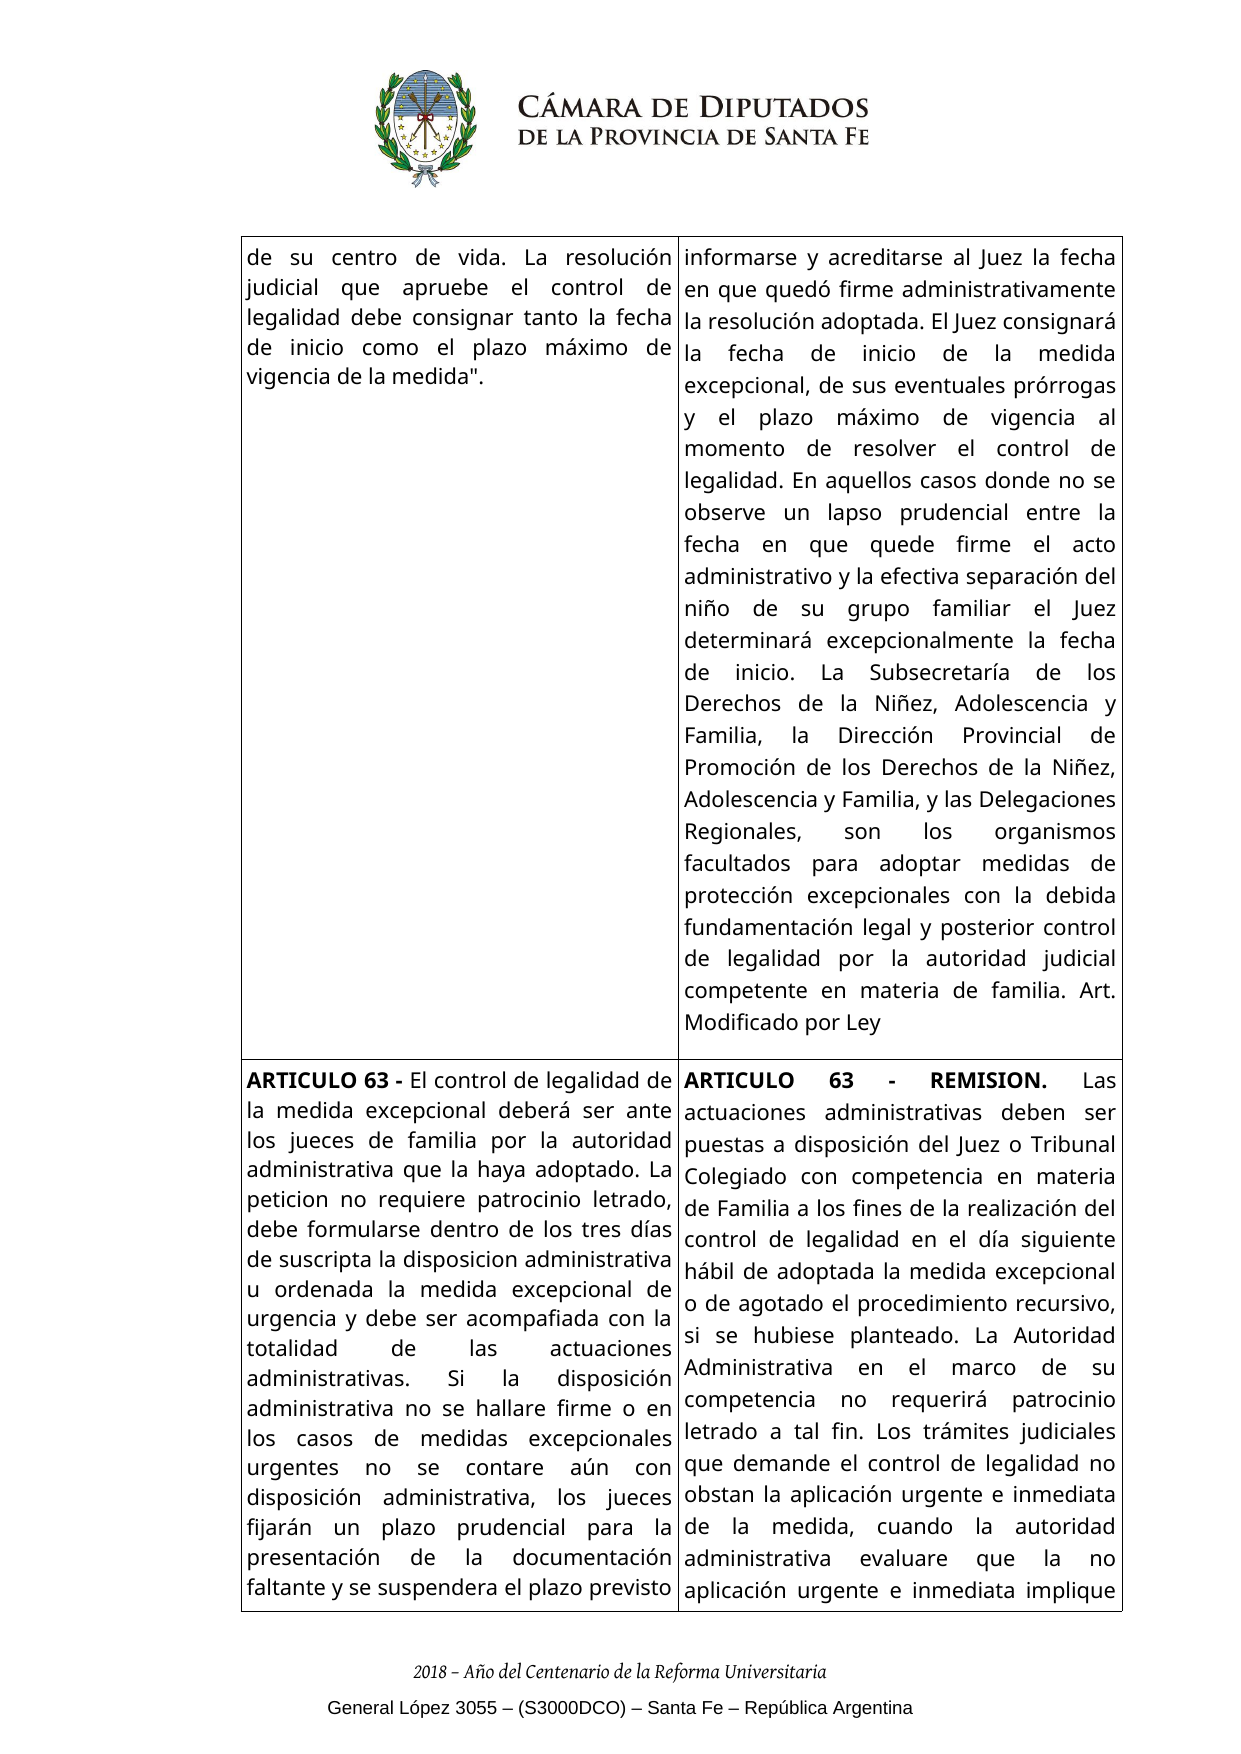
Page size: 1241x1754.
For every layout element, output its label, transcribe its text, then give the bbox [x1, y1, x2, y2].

table_cell de su centro de vida. La resolución judicial que apruebe el control de legalidad debe consignar tanto la fecha de inicio como el plazo máximo de vigencia de la medida". [242, 237, 678, 1059]
table_cell ARTICULO 63 - REMISION. Las actuaciones administrativas deben ser puestas a disposición del Juez o Tribunal Colegiado con competencia en materia de Familia a los fines de la realización del control de legalidad en el día siguiente hábil de adoptada la medida excepcional o de agotado el procedimiento recursivo, si se hubiese planteado. La Autoridad Administrativa en el marco de su competencia no requerirá patrocinio letrado a tal fin. Los trámites judiciales que demande el control de legalidad no obstan la aplicación urgente e inmediata de la medida, cuando la autoridad administrativa evaluare que la no aplicación urgente e inmediata implique [679, 1060, 1122, 1611]
picture [374, 70, 869, 192]
table_cell ARTICULO 63 - El control de legalidad de la medida excepcional deberá ser ante los jueces de familia por la autoridad administrativa que la haya adoptado. La peticion no requiere patrocinio letrado, debe formularse dentro de los tres días de suscripta la disposicion administrativa u ordenada la medida excepcional de urgencia y debe ser acompafiada con la totalidad de las actuaciones administrativas. Si la disposición administrativa no se hallare firme o en los casos de medidas excepcionales urgentes no se contare aún con disposición administrativa, los jueces fijarán un plazo prudencial para la presentación de la documentación faltante y se suspendera el plazo previsto [242, 1060, 678, 1611]
table_cell informarse y acreditarse al Juez la fecha en que quedó firme administrativamente la resolución adoptada. El Juez consignará la fecha de inicio de la medida excepcional, de sus eventuales prórrogas y el plazo máximo de vigencia al momento de resolver el control de legalidad. En aquellos casos donde no se observe un lapso prudencial entre la fecha en que quede firme el acto administrativo y la efectiva separación del niño de su grupo familiar el Juez determinará excepcionalmente la fecha de inicio. La Subsecretaría de los Derechos de la Niñez, Adolescencia y Familia, la Dirección Provincial de Promoción de los Derechos de la Niñez, Adolescencia y Familia, y las Delegaciones Regionales, son los organismos facultados para adoptar medidas de protección excepcionales con la debida fundamentación legal y posterior control de legalidad por la autoridad judicial competente en materia de familia. Art. Modificado por Ley [679, 237, 1122, 1059]
